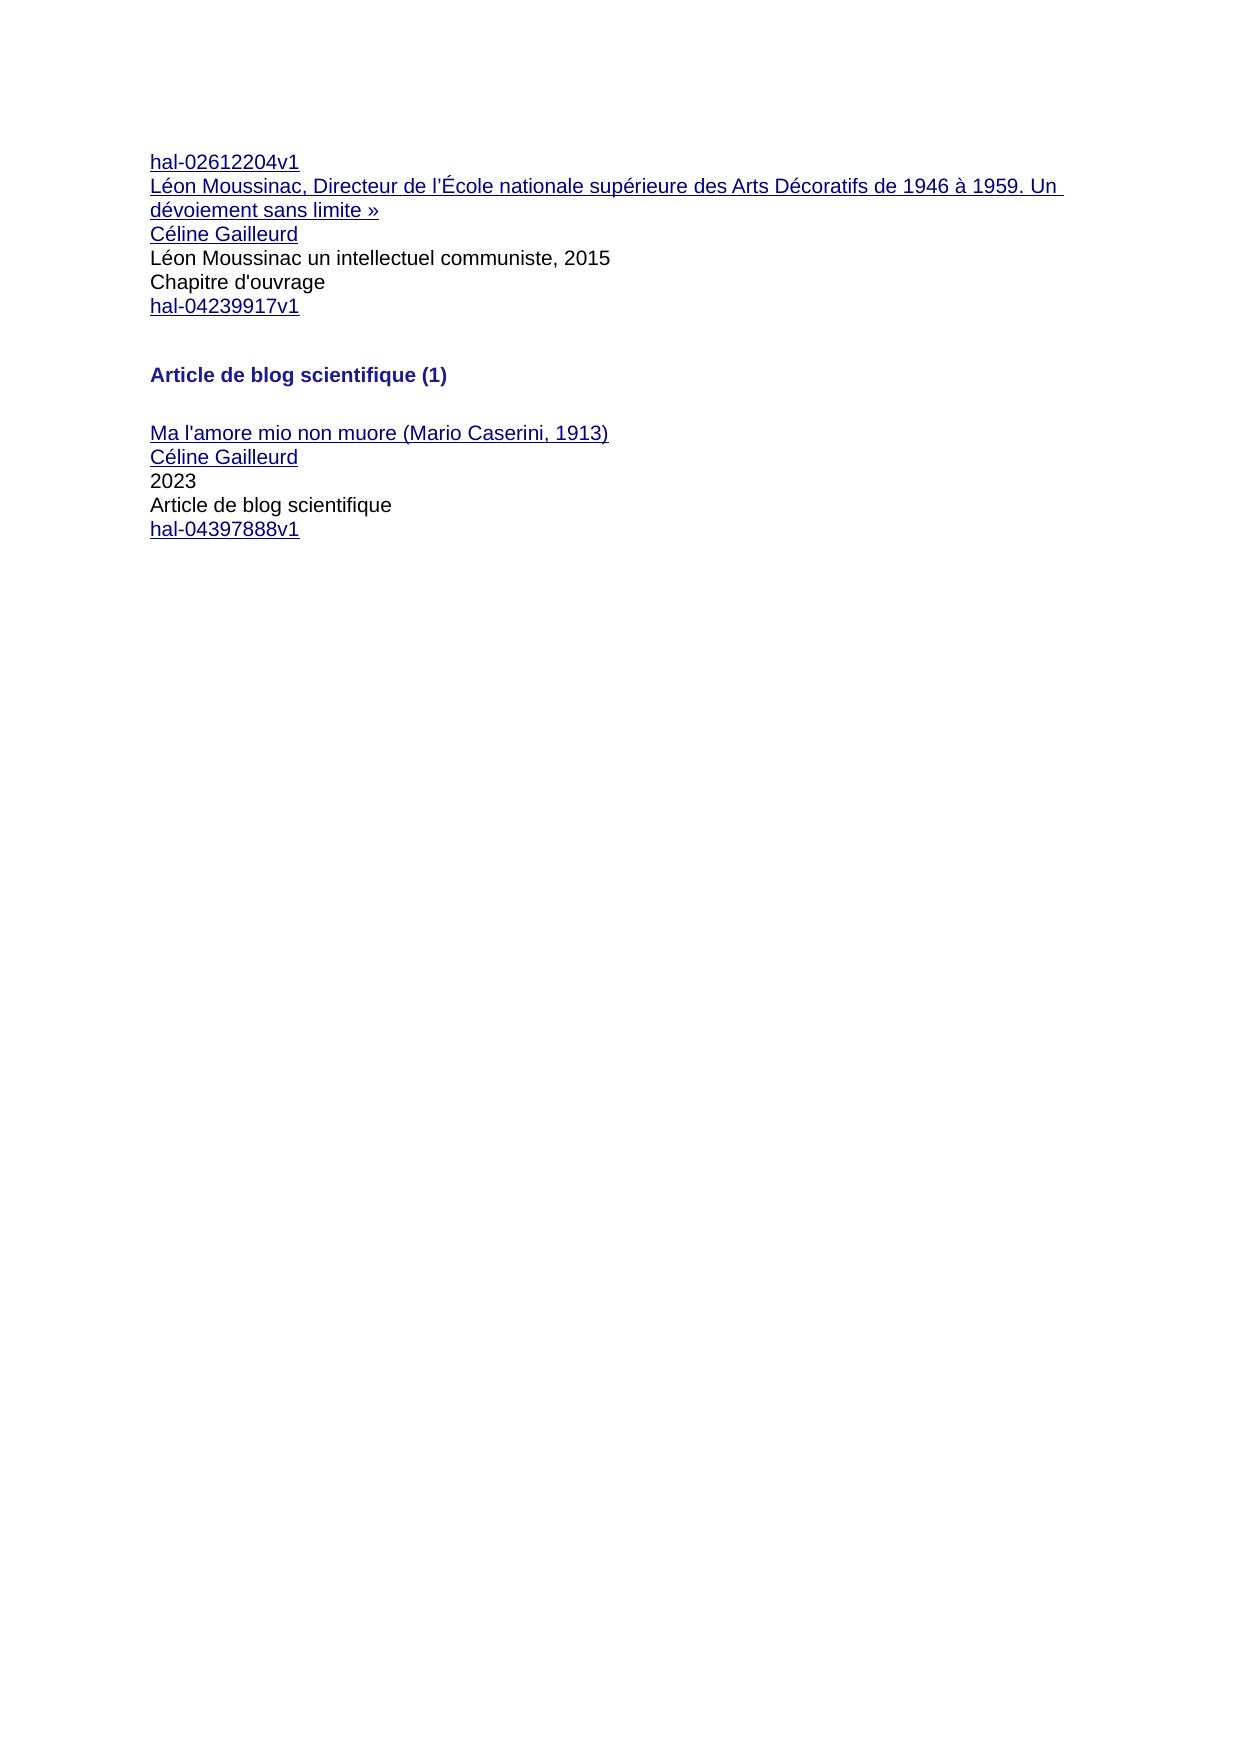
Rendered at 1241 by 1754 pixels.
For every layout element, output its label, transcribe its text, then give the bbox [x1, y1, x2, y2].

subtitle Article de blog scientifique (1) [150, 362, 1090, 386]
table_cell Léon Moussinac, Directeur de l’École nationale supérieure des Arts Décoratifs de 1946 à 1959. Un dévoiement sans limite » Céline Gailleurd Léon Moussinac un intellectuel communiste, 2015 Chapitre d'ouvrage hal-04239917v1 [150, 174, 1090, 318]
table_header Ma l'amore mio non muore (Mario Caserini, 1913) Céline Gailleurd 2023 Article de blog scientifique hal-04397888v1 [150, 421, 1090, 541]
table_cell hal-02612204v1 [150, 150, 1090, 174]
